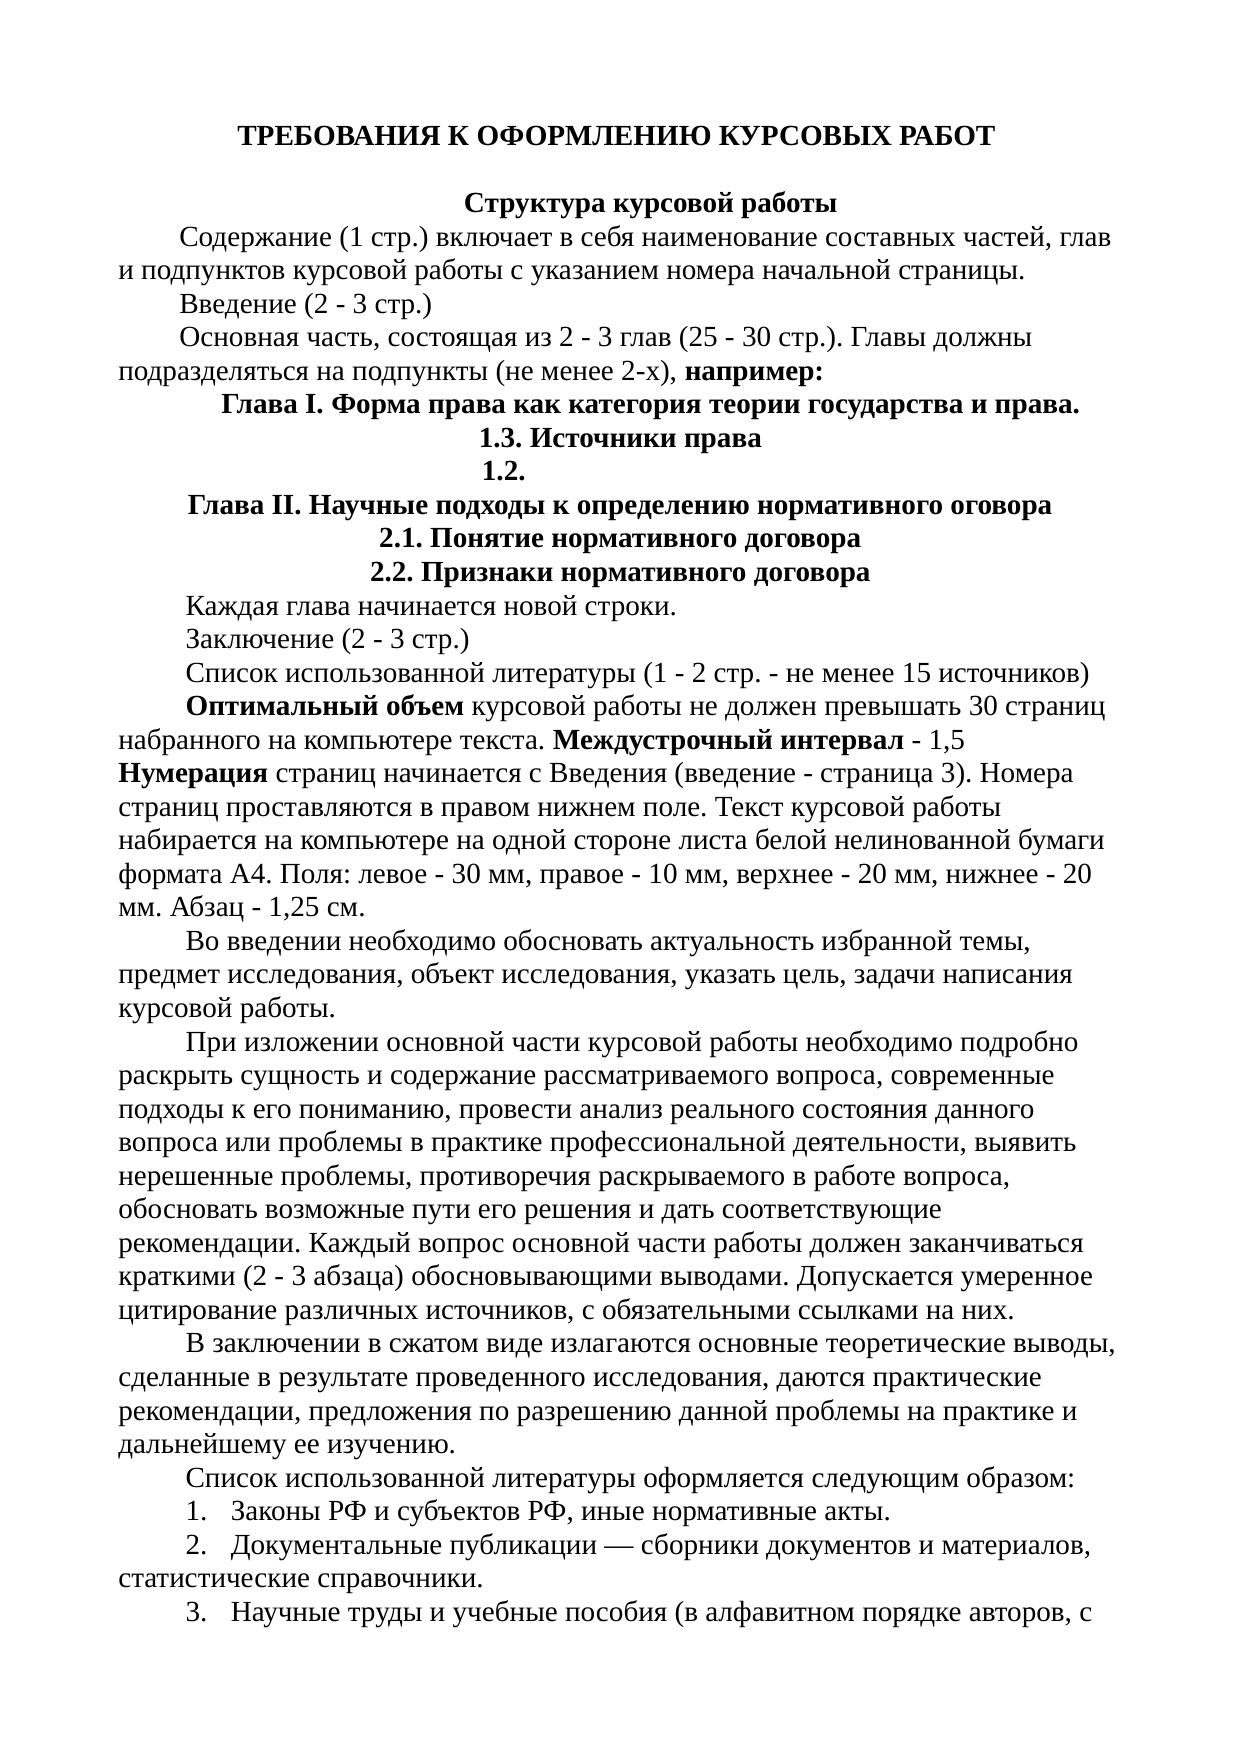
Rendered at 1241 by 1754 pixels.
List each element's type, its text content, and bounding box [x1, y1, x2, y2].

text В заключении в сжатом виде излагаются основные теоретические выводы, сделанные в результате проведенного исследования, даются практические рекомендации, предложения по разрешению данной проблемы на практике и дальнейшему ее изучению. [118, 1326, 1122, 1460]
text Список использованной литературы оформляется следующим образом: [118, 1460, 1122, 1493]
text ТРЕБОВАНИЯ К ОФОРМЛЕНИЮ КУРСОВЫХ РАБОТ [118, 118, 1122, 152]
text Во введении необходимо обосновать актуальность избранной темы, предмет исследования, объект исследования, указать цель, задачи написания курсовой работы. [118, 923, 1122, 1024]
text При изложении основной части курсовой работы необходимо подробно раскрыть сущность и содержание рассматриваемого вопроса, современные подходы к его пониманию, провести анализ реального состояния данного вопроса или проблемы в практике профессиональной деятельности, выявить нерешенные проблемы, противоречия раскрываемого в работе вопроса, обосновать возможные пути его решения и дать соответствующие рекомендации. Каждый вопрос основной части работы должен заканчиваться краткими (2 - 3 абзаца) обосновывающими выводами. Допускается умеренное цитирование различных источников, с обязательными ссылками на них. [118, 1024, 1122, 1326]
text Основная часть, состоящая из 2 - 3 глав (25 - 30 стр.). Главы должны подразделяться на подпункты (не менее 2-х), например: [118, 319, 1122, 386]
list Законы РФ и субъектов РФ, иные нормативные акты. [118, 1493, 1122, 1527]
text Каждая глава начинается новой строки. [118, 588, 1122, 621]
text Введение (2 - 3 стр.) [118, 286, 1122, 319]
list 1.3. Источники права [118, 420, 1122, 453]
list Глава II. Научные подходы к определению нормативного оговора [118, 487, 1122, 521]
list 2.1. Понятие нормативного договора [118, 521, 1122, 554]
text Оптимальный объем курсовой работы не должен превышать 30 страниц набранного на компьютере текста. Междустрочный интервал - 1,5 Нумерация страниц начинается с Введения (введение - страница 3). Номера страниц проставляются в правом нижнем поле. Текст курсовой работы набирается на компьютере на одной стороне листа белой нелинованной бумаги формата А4. Поля: левое - 30 мм, правое - 10 мм, верхнее - 20 мм, нижнее - 20 мм. Абзац - 1,25 см. [118, 688, 1122, 923]
list Научные труды и учебные пособия (в алфавитном порядке авторов, с [118, 1594, 1122, 1627]
list 1.2. [118, 453, 1122, 487]
text Глава I. Форма права как категория теории государства и права. [118, 386, 1122, 420]
list Документальные публикации — сборники документов и материалов, статистические справочники. [118, 1527, 1122, 1594]
text Содержание (1 стр.) включает в себя наименование составных частей, глав и подпунктов курсовой работы с указанием номера начальной страницы. [118, 219, 1122, 286]
list 2.2. Признаки нормативного договора [118, 554, 1122, 588]
text Заключение (2 - 3 стр.) [118, 621, 1122, 655]
text Структура курсовой работы [118, 185, 1122, 219]
text Список использованной литературы (1 - 2 стр. - не менее 15 источников) [118, 655, 1122, 688]
